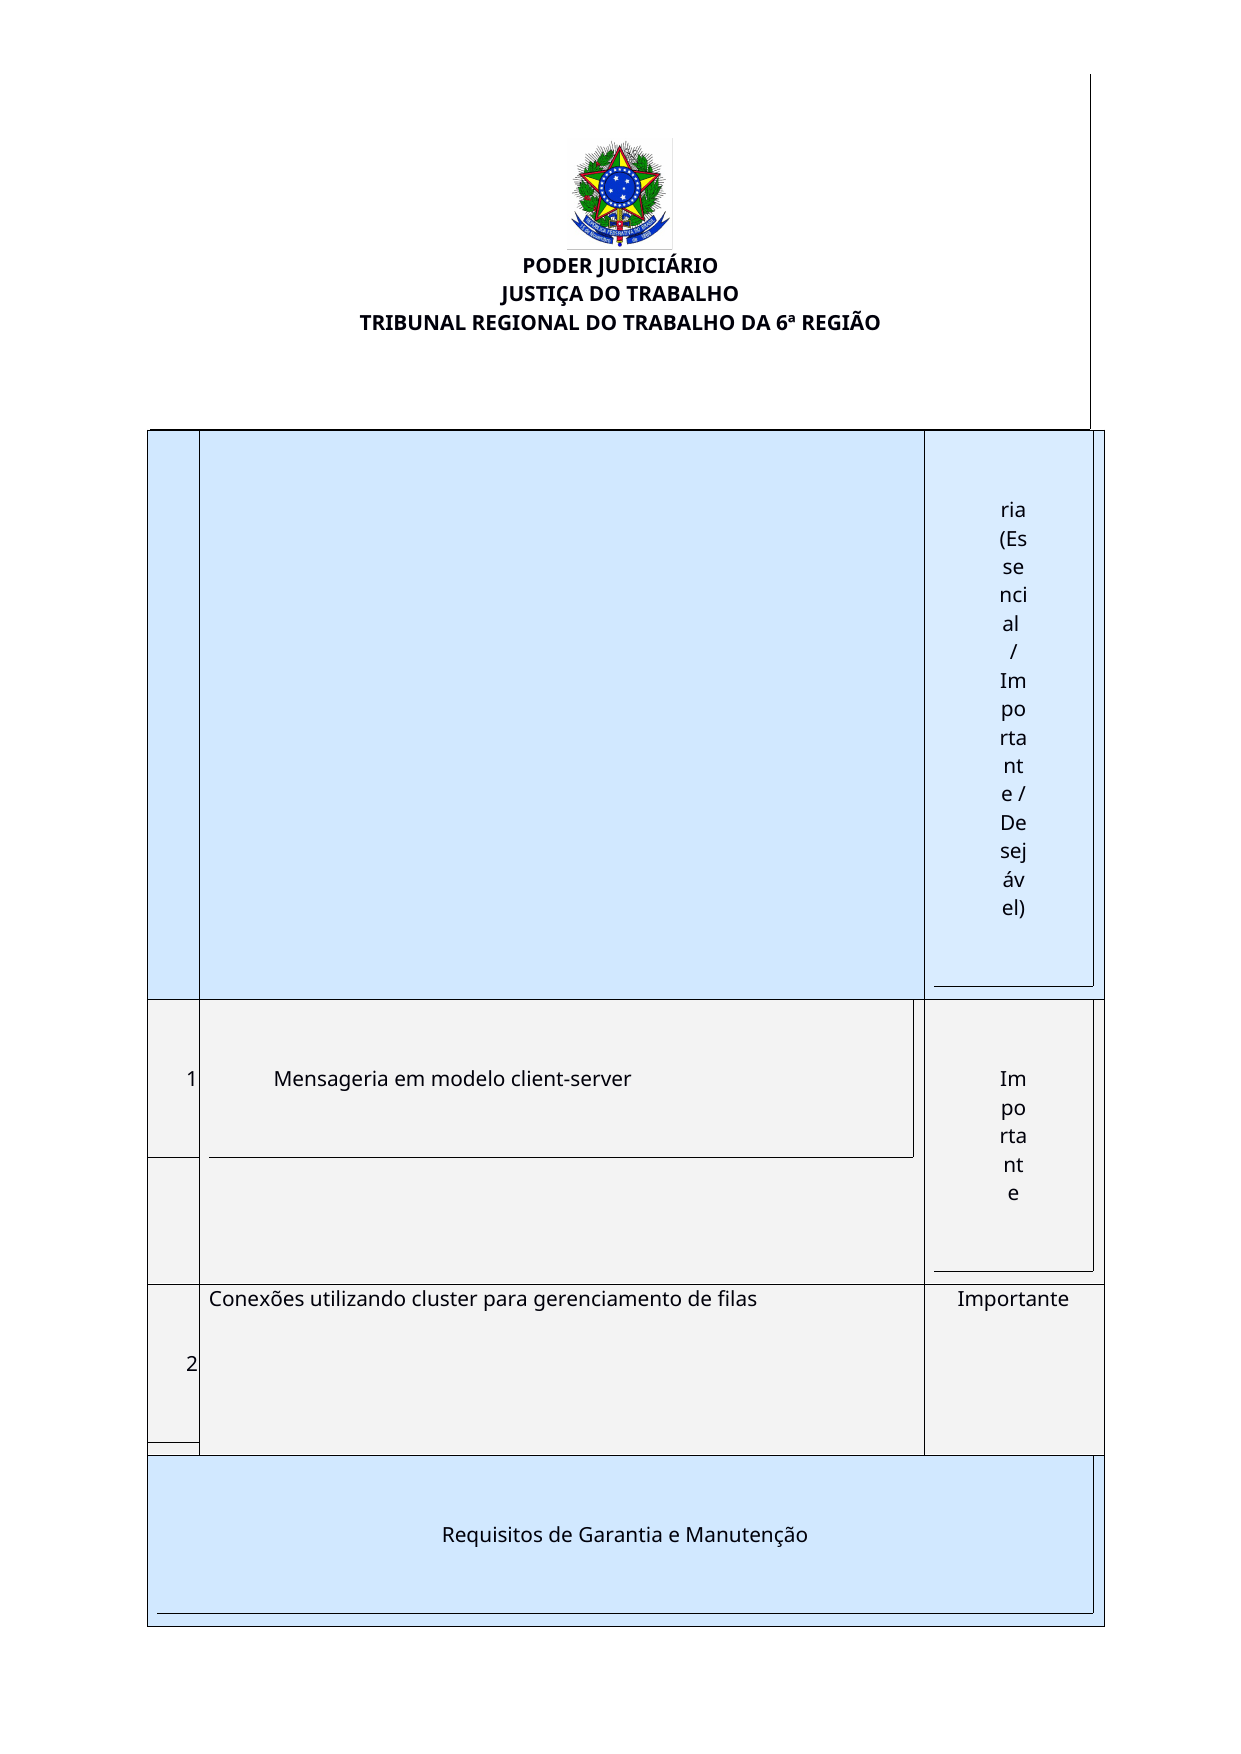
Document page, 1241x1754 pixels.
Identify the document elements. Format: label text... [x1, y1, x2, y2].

table_cell Importante [925, 1000, 1104, 1283]
table_cell Importante [925, 1285, 1104, 1454]
table_cell [148, 1443, 199, 1454]
table_cell Requisitos de Garantia e Manutenção [148, 1456, 1104, 1626]
table_cell Mensageria em modelo client-server [200, 1000, 924, 1283]
table_cell Descrição [200, 431, 924, 999]
table_cell 2 [148, 1285, 199, 1442]
table_cell Id [148, 431, 199, 999]
table_cell ria (Essencial / Importante / Desejável) [925, 431, 1104, 999]
table_cell 1 [148, 1000, 199, 1157]
table_cell [148, 1158, 199, 1283]
table_cell Conexões utilizando cluster para gerenciamento de filas [200, 1285, 924, 1454]
